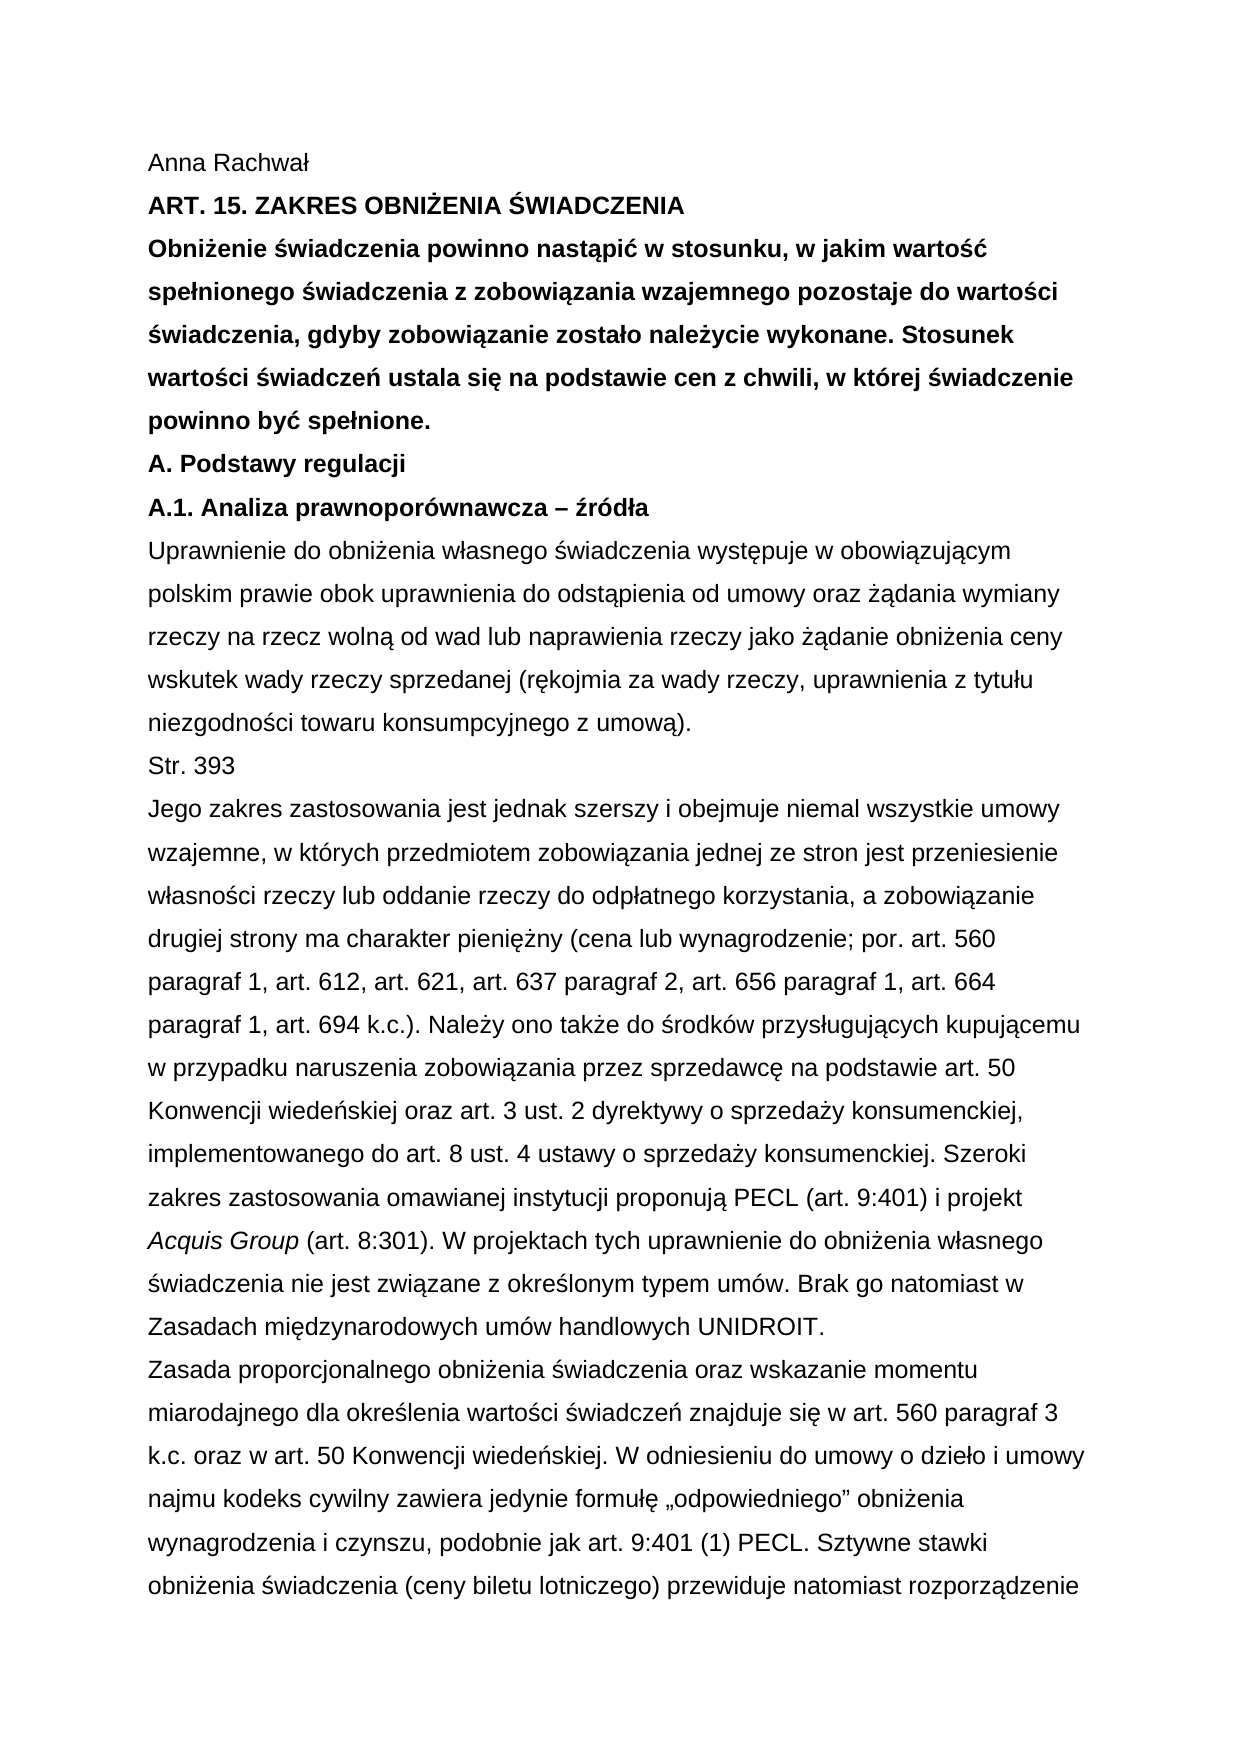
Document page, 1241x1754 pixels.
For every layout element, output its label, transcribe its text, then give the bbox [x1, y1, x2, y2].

subtitle ART. 15. ZAKRES OBNIŻENIA ŚWIADCZENIA [148, 191, 1093, 219]
text Jego zakres zastosowania jest jednak szerszy i obejmuje niemal wszystkie umowy wzajemne, w których przedmiotem zobowiązania jednej ze stron jest przeniesienie własności rzeczy lub oddanie rzeczy do odpłatnego korzystania, a zobowiązanie drugiej strony ma charakter pieniężny (cena lub wynagrodzenie; por. art. 560 paragraf 1, art. 612, art. 621, art. 637 paragraf 2, art. 656 paragraf 1, art. 664 paragraf 1, art. 694 k.c.). Należy ono także do środków przysługujących kupującemu w przypadku naruszenia zobowiązania przez sprzedawcę na podstawie art. 50 Konwencji wiedeńskiej oraz art. 3 ust. 2 dyrektywy o sprzedaży konsumenckiej, implementowanego do art. 8 ust. 4 ustawy o sprzedaży konsumenckiej. Szeroki zakres zastosowania omawianej instytucji proponują PECL (art. 9:401) i projekt Acquis Group (art. 8:301). W projektach tych uprawnienie do obniżenia własnego świadczenia nie jest związane z określonym typem umów. Brak go natomiast w Zasadach międzynarodowych umów handlowych UNIDROIT. [148, 794, 1093, 1341]
subtitle A.1. Analiza prawnoporównawcza – źródła [148, 493, 1093, 521]
text Anna Rachwał [148, 148, 1093, 176]
text Str. 393 [148, 751, 1093, 780]
text Uprawnienie do obniżenia własnego świadczenia występuje w obowiązującym polskim prawie obok uprawnienia do odstąpienia od umowy oraz żądania wymiany rzeczy na rzecz wolną od wad lub naprawienia rzeczy jako żądanie obniżenia ceny wskutek wady rzeczy sprzedanej (rękojmia za wady rzeczy, uprawnienia z tytułu niezgodności towaru konsumpcyjnego z umową). [148, 536, 1093, 737]
subtitle A. Podstawy regulacji [148, 449, 1093, 478]
text Obniżenie świadczenia powinno nastąpić w stosunku, w jakim wartość spełnionego świadczenia z zobowiązania wzajemnego pozostaje do wartości świadczenia, gdyby zobowiązanie zostało należycie wykonane. Stosunek wartości świadczeń ustala się na podstawie cen z chwili, w której świadczenie powinno być spełnione. [148, 234, 1093, 435]
text Zasada proporcjonalnego obniżenia świadczenia oraz wskazanie momentu miarodajnego dla określenia wartości świadczeń znajduje się w art. 560 paragraf 3 k.c. oraz w art. 50 Konwencji wiedeńskiej. W odniesieniu do umowy o dzieło i umowy najmu kodeks cywilny zawiera jedynie formułę „odpowiedniego” obniżenia wynagrodzenia i czynszu, podobnie jak art. 9:401 (1) PECL. Sztywne stawki obniżenia świadczenia (ceny biletu lotniczego) przewiduje natomiast rozporządzenie [148, 1355, 1093, 1599]
